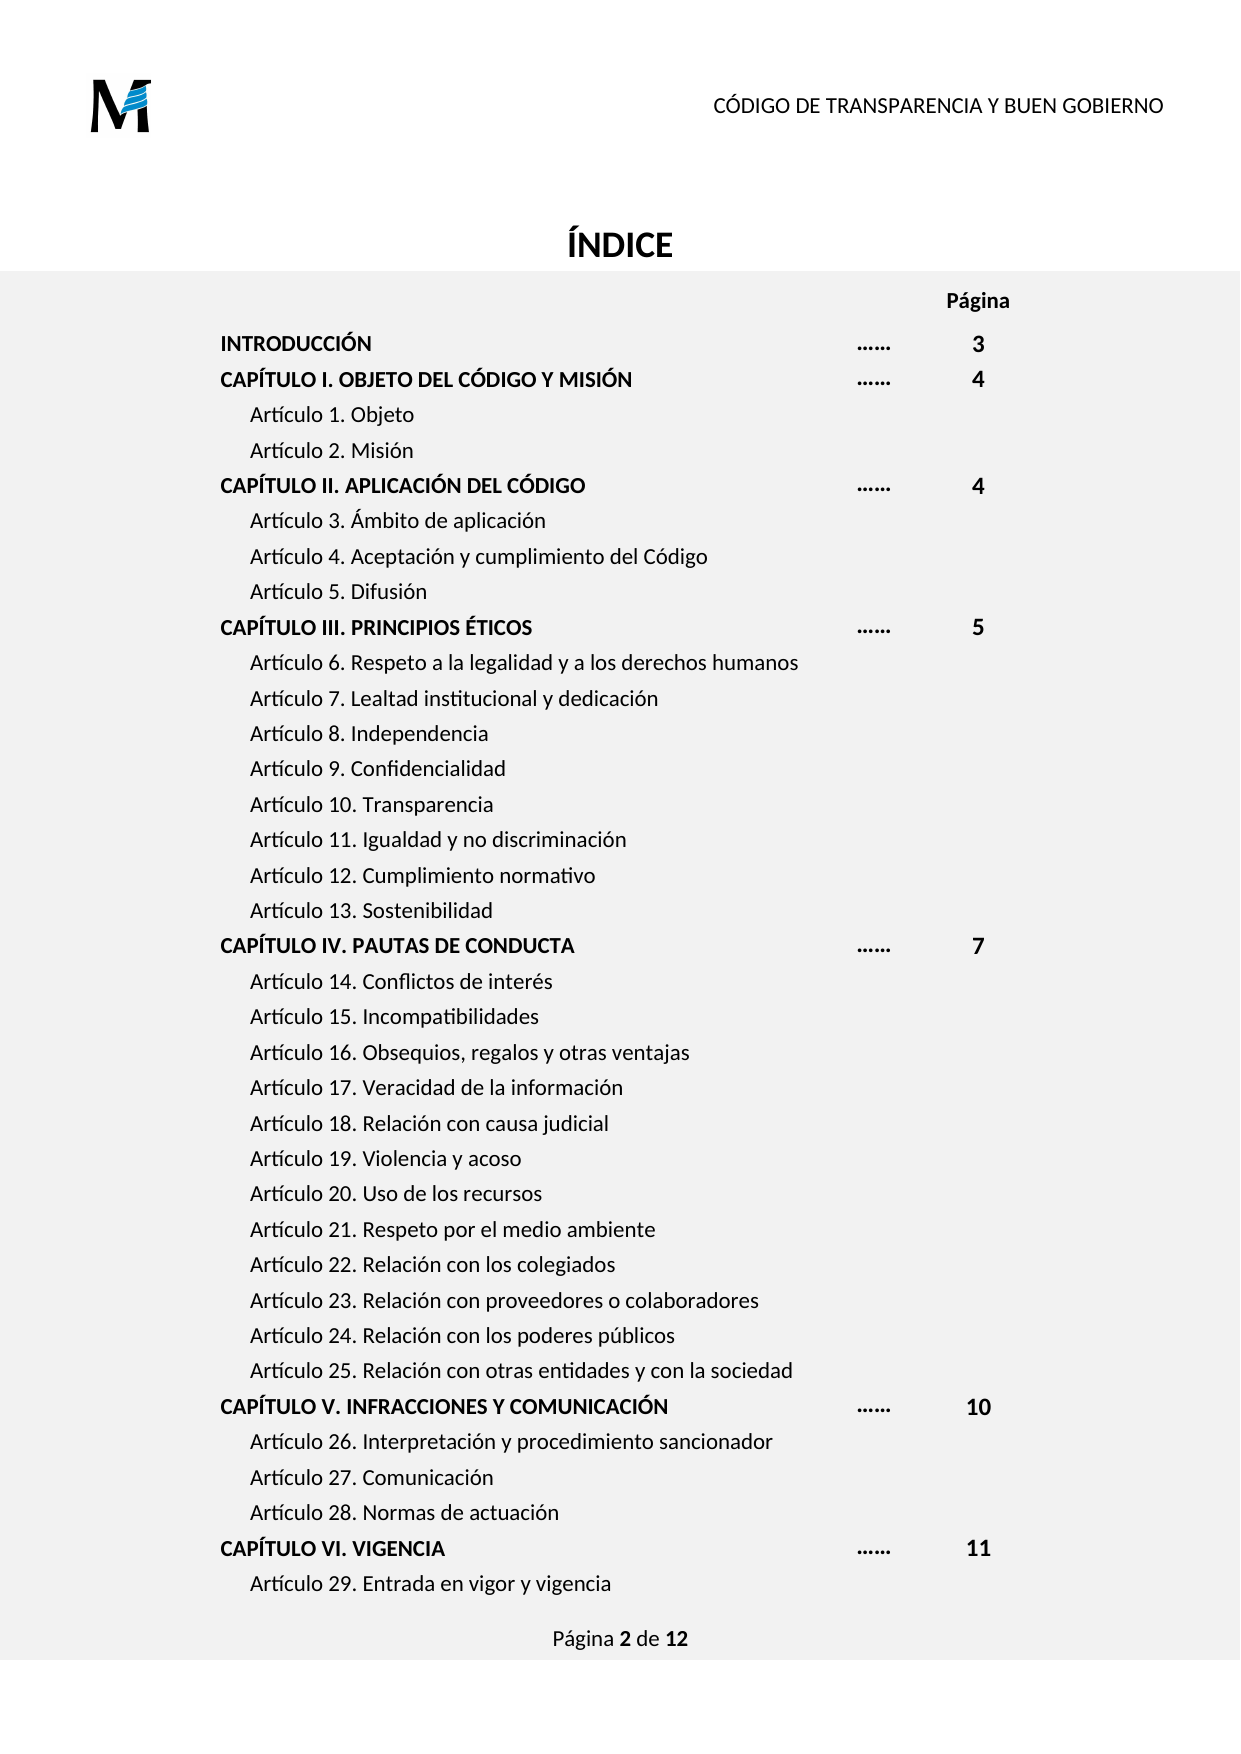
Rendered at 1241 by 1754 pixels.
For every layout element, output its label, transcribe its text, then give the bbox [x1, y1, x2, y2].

text ÍNDICE [75, 221, 1165, 267]
